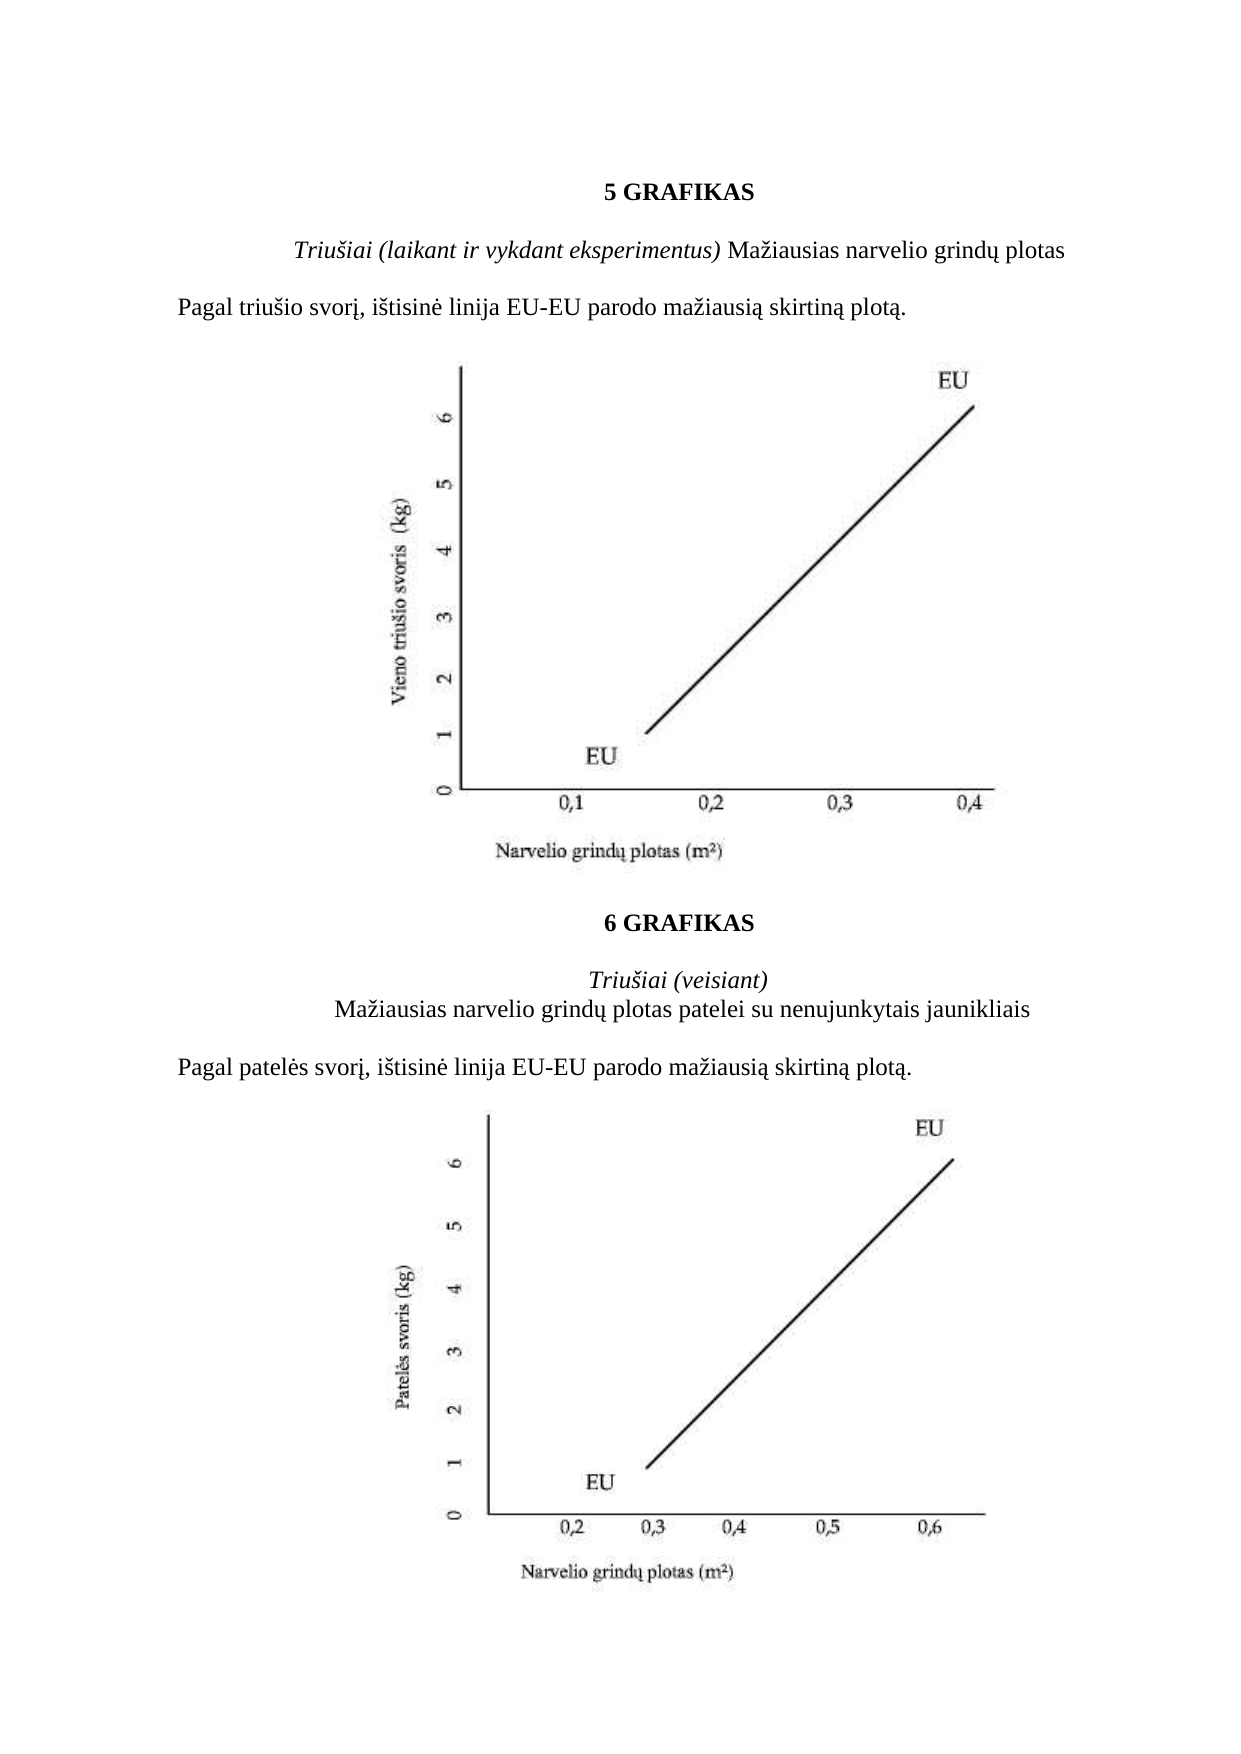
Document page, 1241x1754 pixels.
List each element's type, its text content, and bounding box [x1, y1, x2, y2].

text Pagal patelės svorį, ištisinė linija EU-EU parodo mažiausią skirtiną plotą. [177, 1052, 1181, 1081]
text 6 GRAFIKAS [177, 908, 1181, 937]
text Mažiausias narvelio grindų plotas patelei su nenujunkytais jaunikliais [177, 994, 1181, 1023]
text Pagal triušio svorį, ištisinė linija EU-EU parodo mažiausią skirtiną plotą. [177, 292, 1181, 321]
text Triušiai (laikant ir vykdant eksperimentus) Mažiausias narvelio grindų plotas [177, 235, 1181, 263]
text 5 GRAFIKAS [177, 177, 1181, 206]
text Triušiai (veisiant) [177, 966, 1181, 994]
